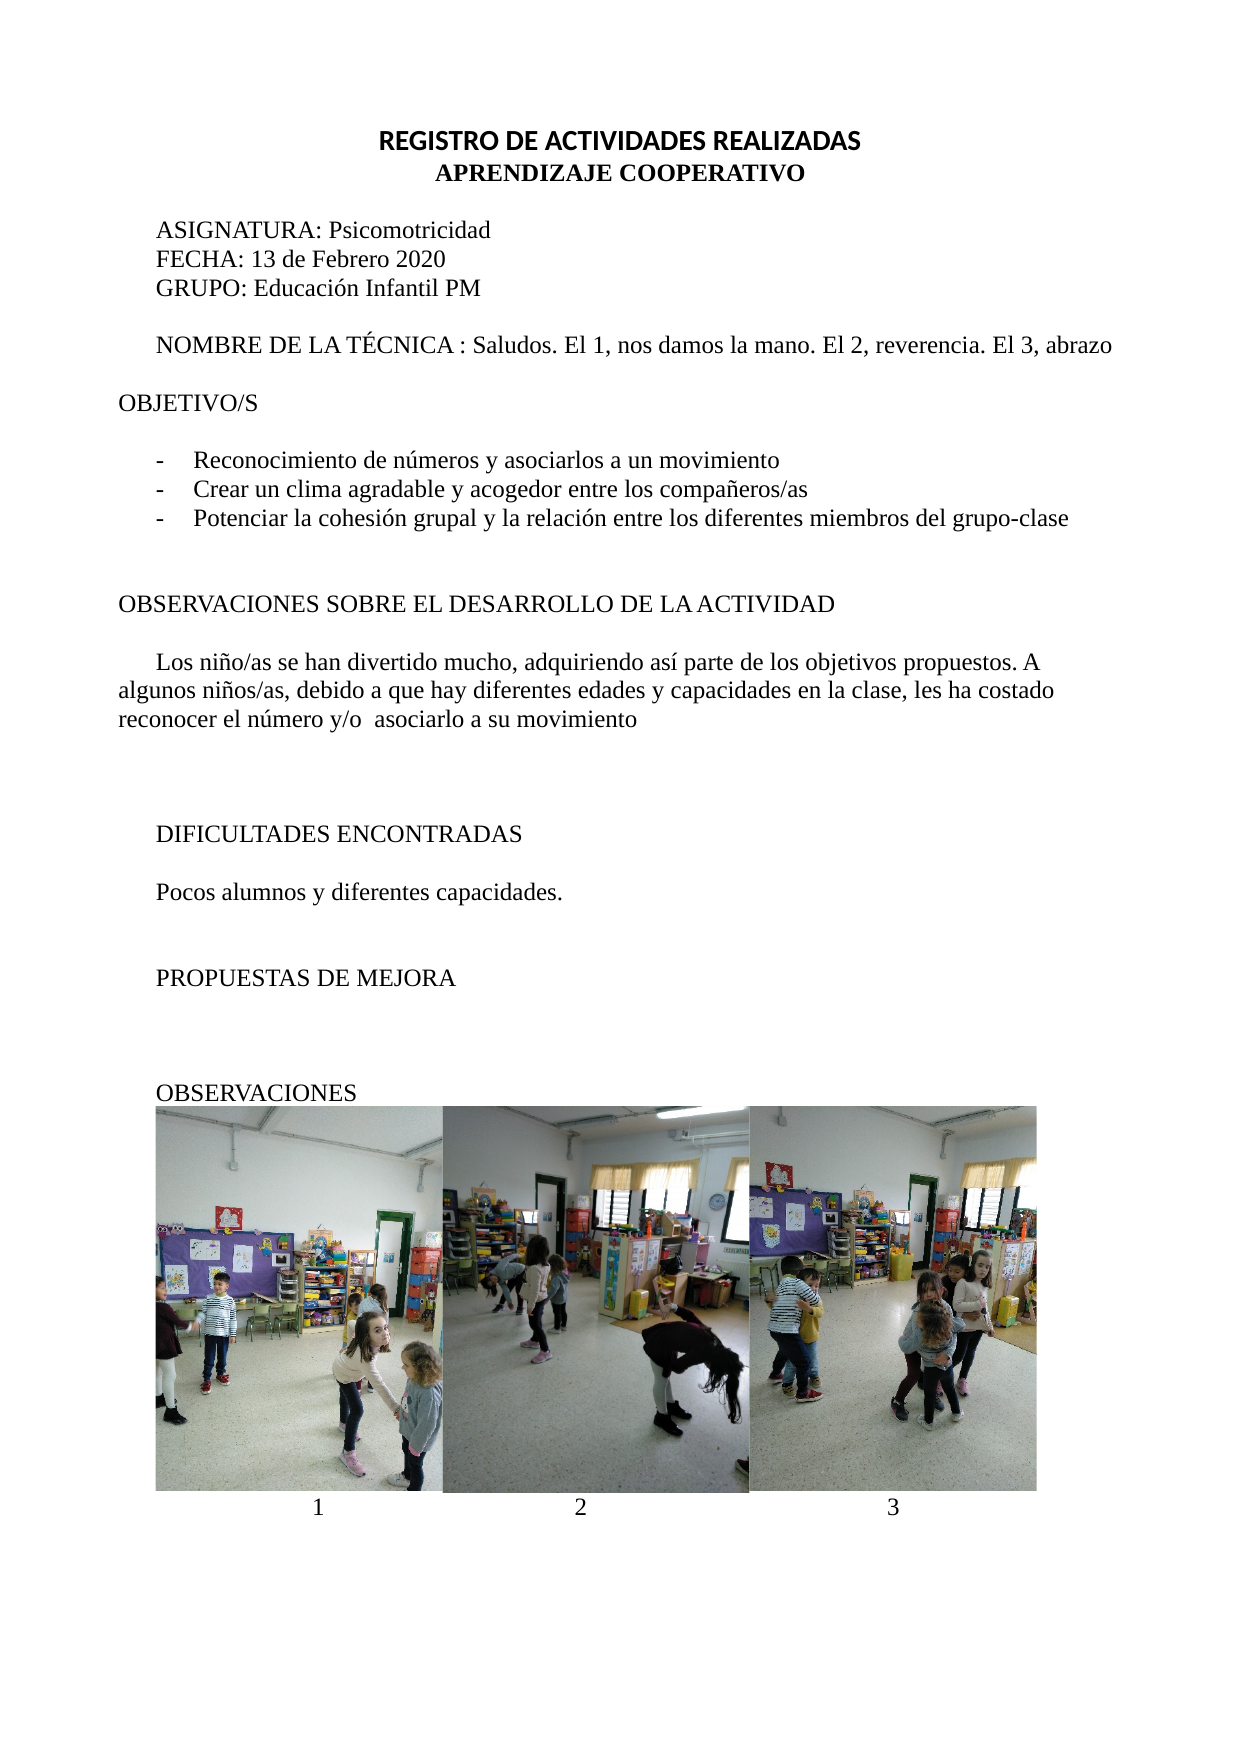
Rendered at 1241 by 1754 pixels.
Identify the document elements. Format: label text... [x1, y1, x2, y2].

list Potenciar la cohesión grupal y la relación entre los diferentes miembros del grupo-clase [156, 503, 1122, 532]
text Pocos alumnos y diferentes capacidades. [118, 877, 1122, 905]
text APRENDIZAJE COOPERATIVO [118, 158, 1122, 187]
subtitle REGISTRO DE ACTIVIDADES REALIZADAS [118, 122, 1122, 158]
text 1 2 3 [118, 1492, 1122, 1521]
list Crear un clima agradable y acogedor entre los compañeros/as [156, 474, 1122, 503]
text PROPUESTAS DE MEJORA [118, 963, 1122, 992]
text OBSERVACIONES [118, 1078, 1122, 1107]
text DIFICULTADES ENCONTRADAS [118, 819, 1122, 848]
text ASIGNATURA: Psicomotricidad [118, 215, 1122, 244]
text FECHA: 13 de Febrero 2020 [118, 244, 1122, 273]
text Los niño/as se han divertido mucho, adquiriendo así parte de los objetivos propuestos. A algunos niños/as, debido a que hay diferentes edades y capacidades en la clase, les ha costado reconocer el número y/o asociarlo a su movimiento [118, 647, 1122, 733]
text NOMBRE DE LA TÉCNICA : Saludos. El 1, nos damos la mano. El 2, reverencia. El 3, abrazo [118, 330, 1122, 359]
text OBSERVACIONES SOBRE EL DESARROLLO DE LA ACTIVIDAD [118, 589, 1122, 618]
text GRUPO: Educación Infantil PM [118, 273, 1122, 302]
list Reconocimiento de números y asociarlos a un movimiento [156, 445, 1122, 474]
text OBJETIVO/S [118, 388, 1122, 417]
